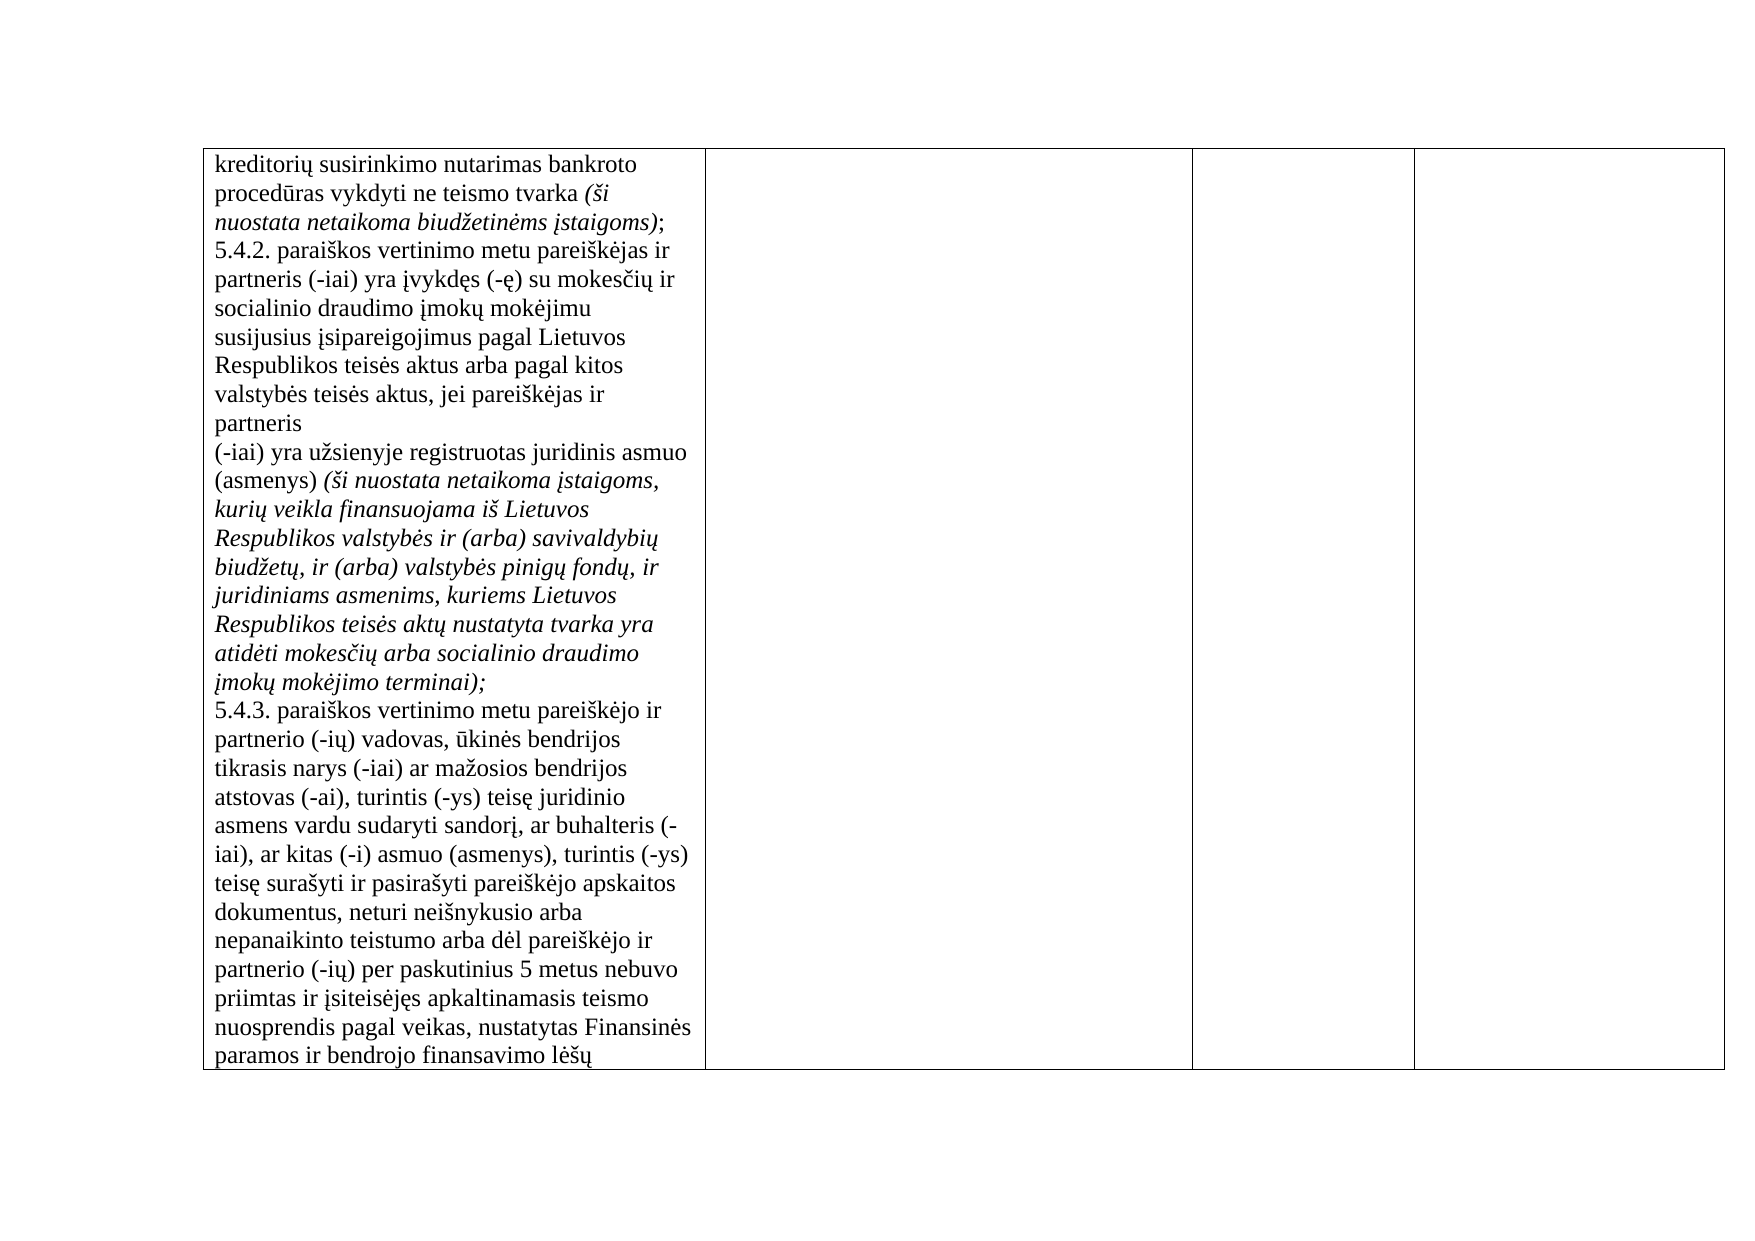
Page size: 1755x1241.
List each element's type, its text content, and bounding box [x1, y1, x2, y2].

table_cell [706, 149, 1192, 1069]
table_cell kreditorių susirinkimo nutarimas bankroto procedūras vykdyti ne teismo tvarka (ši nuostata netaikoma biudžetinėms įstaigoms); 5.4.2. paraiškos vertinimo metu pareiškėjas ir partneris (-iai) yra įvykdęs (-ę) su mokesčių ir socialinio draudimo įmokų mokėjimu susijusius įsipareigojimus pagal Lietuvos Respublikos teisės aktus arba pagal kitos valstybės teisės aktus, jei pareiškėjas ir partneris (-iai) yra užsienyje registruotas juridinis asmuo (asmenys) (ši nuostata netaikoma įstaigoms, kurių veikla finansuojama iš Lietuvos Respublikos valstybės ir (arba) savivaldybių biudžetų, ir (arba) valstybės pinigų fondų, ir juridiniams asmenims, kuriems Lietuvos Respublikos teisės aktų nustatyta tvarka yra atidėti mokesčių arba socialinio draudimo įmokų mokėjimo terminai); 5.4.3. paraiškos vertinimo metu pareiškėjo ir partnerio (-ių) vadovas, ūkinės bendrijos tikrasis narys (-iai) ar mažosios bendrijos atstovas (-ai), turintis (-ys) teisę juridinio asmens vardu sudaryti sandorį, ar buhalteris (-iai), ar kitas (-i) asmuo (asmenys), turintis (-ys) teisę surašyti ir pasirašyti pareiškėjo apskaitos dokumentus, neturi neišnykusio arba nepanaikinto teistumo arba dėl pareiškėjo ir partnerio (-ių) per paskutinius 5 metus nebuvo priimtas ir įsiteisėjęs apkaltinamasis teismo nuosprendis pagal veikas, nustatytas Finansinės paramos ir bendrojo finansavimo lėšų [204, 149, 705, 1069]
table_cell [1193, 149, 1414, 1069]
table_cell [1415, 149, 1724, 1069]
